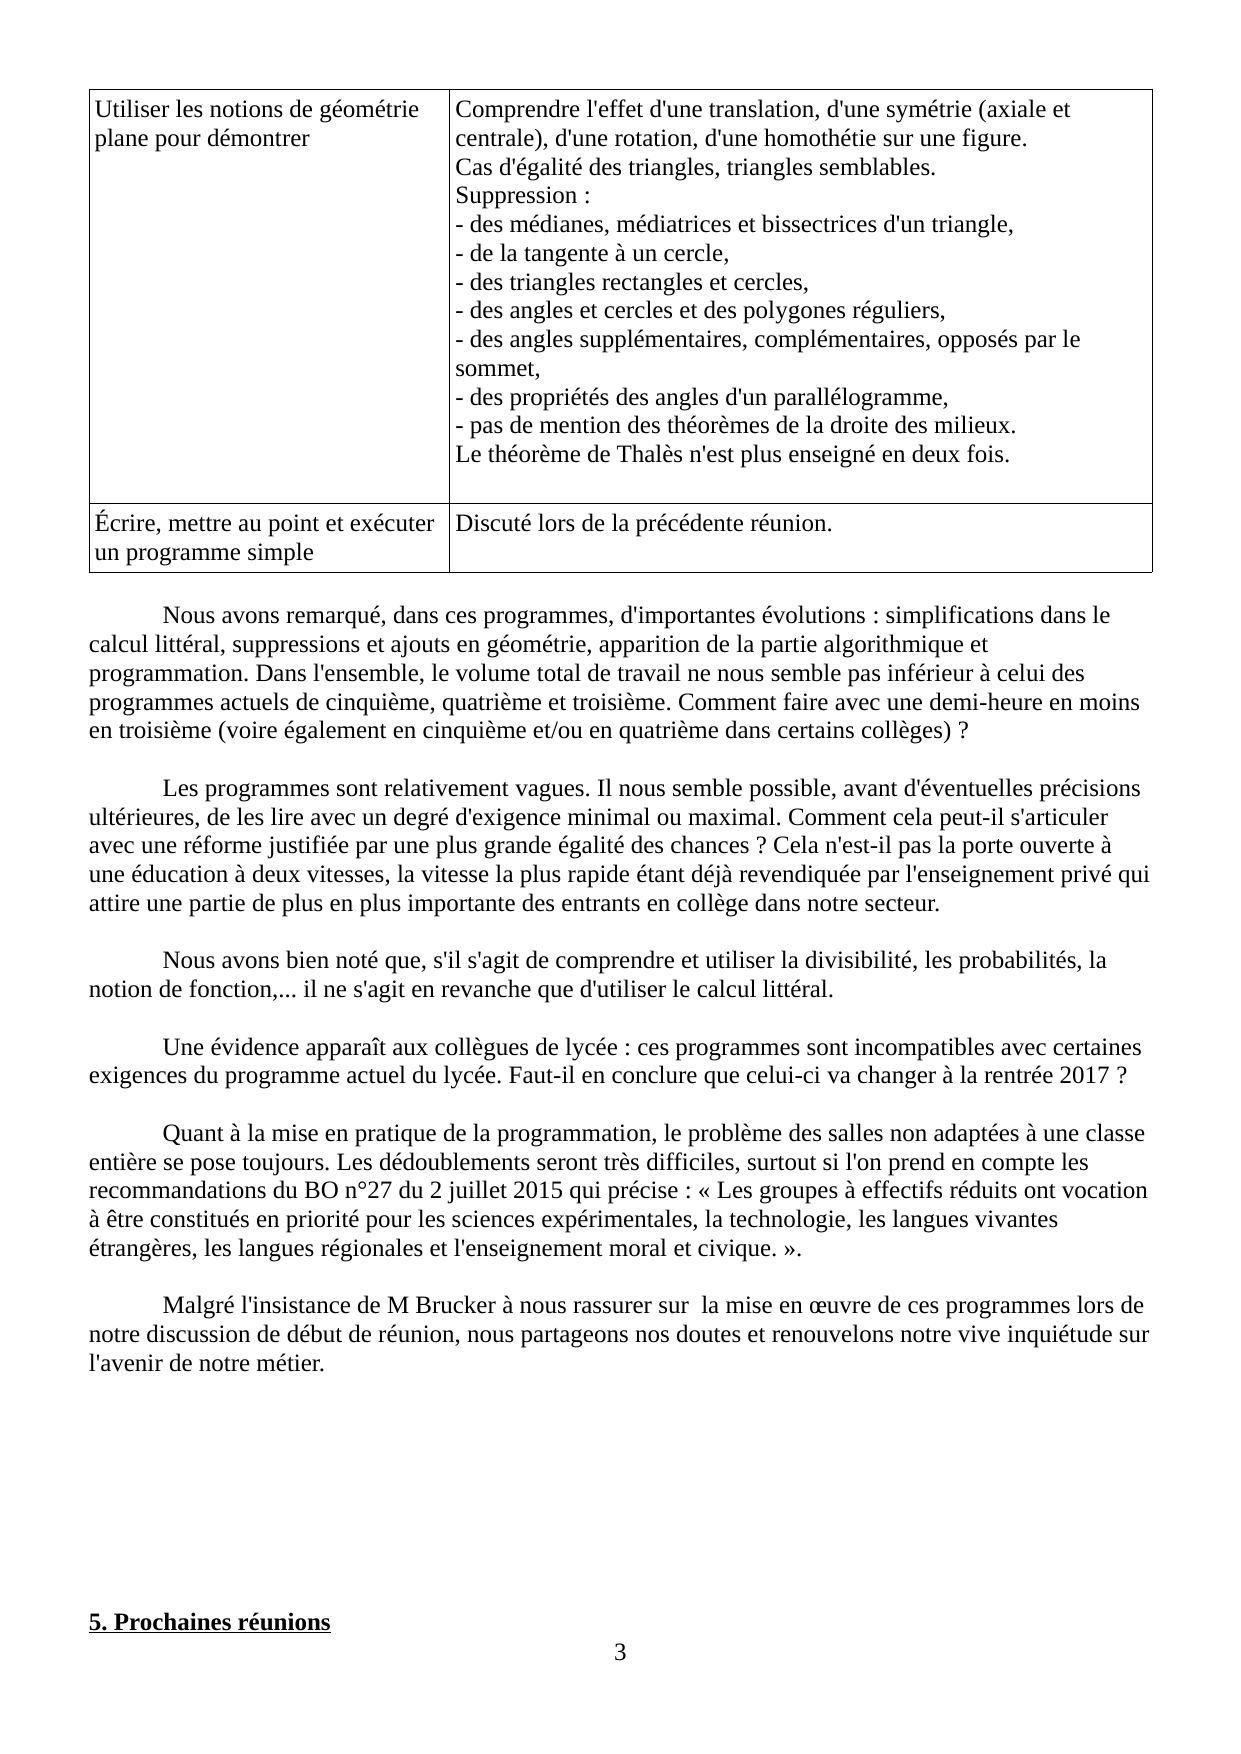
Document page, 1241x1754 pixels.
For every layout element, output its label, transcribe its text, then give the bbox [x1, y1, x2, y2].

text Malgré l'insistance de M Brucker à nous rassurer sur la mise en œuvre de ces programmes lors de notre discussion de début de réunion, nous partageons nos doutes et renouvelons notre vive inquiétude sur l'avenir de notre métier. [89, 1291, 1152, 1377]
table_cell Utiliser les notions de géométrie plane pour démontrer [90, 90, 449, 503]
table_cell Comprendre l'effet d'une translation, d'une symétrie (axiale et centrale), d'une rotation, d'une homothétie sur une figure. Cas d'égalité des triangles, triangles semblables. Suppression : - des médianes, médiatrices et bissectrices d'un triangle, - de la tangente à un cercle, - des triangles rectangles et cercles, - des angles et cercles et des polygones réguliers, - des angles supplémentaires, complémentaires, opposés par le sommet, - des propriétés des angles d'un parallélogramme, - pas de mention des théorèmes de la droite des milieux. Le théorème de Thalès n'est plus enseigné en deux fois. [450, 90, 1152, 503]
text Nous avons remarqué, dans ces programmes, d'importantes évolutions : simplifications dans le calcul littéral, suppressions et ajouts en géométrie, apparition de la partie algorithmique et programmation. Dans l'ensemble, le volume total de travail ne nous semble pas inférieur à celui des programmes actuels de cinquième, quatrième et troisième. Comment faire avec une demi-heure en moins en troisième (voire également en cinquième et/ou en quatrième dans certains collèges) ? [89, 601, 1152, 744]
text Une évidence apparaît aux collègues de lycée : ces programmes sont incompatibles avec certaines exigences du programme actuel du lycée. Faut-il en conclure que celui-ci va changer à la rentrée 2017 ? [89, 1032, 1152, 1089]
text Les programmes sont relativement vagues. Il nous semble possible, avant d'éventuelles précisions ultérieures, de les lire avec un degré d'exigence minimal ou maximal. Comment cela peut-il s'articuler avec une réforme justifiée par une plus grande égalité des chances ? Cela n'est-il pas la porte ouverte à une éducation à deux vitesses, la vitesse la plus rapide étant déjà revendiquée par l'enseignement privé qui attire une partie de plus en plus importante des entrants en collège dans notre secteur. [89, 773, 1152, 917]
text 5. Prochaines réunions [89, 1607, 1152, 1636]
table_cell Discuté lors de la précédente réunion. [450, 504, 1152, 572]
table_cell Écrire, mettre au point et exécuter un programme simple [90, 504, 449, 572]
text Nous avons bien noté que, s'il s'agit de comprendre et utiliser la divisibilité, les probabilités, la notion de fonction,... il ne s'agit en revanche que d'utiliser le calcul littéral. [89, 946, 1152, 1003]
text Quant à la mise en pratique de la programmation, le problème des salles non adaptées à une classe entière se pose toujours. Les dédoublements seront très difficiles, surtout si l'on prend en compte les recommandations du BO n°27 du 2 juillet 2015 qui précise : « Les groupes à effectifs réduits ont vocation à être constitués en priorité pour les sciences expérimentales, la technologie, les langues vivantes étrangères, les langues régionales et l'enseignement moral et civique. ». [89, 1118, 1152, 1262]
